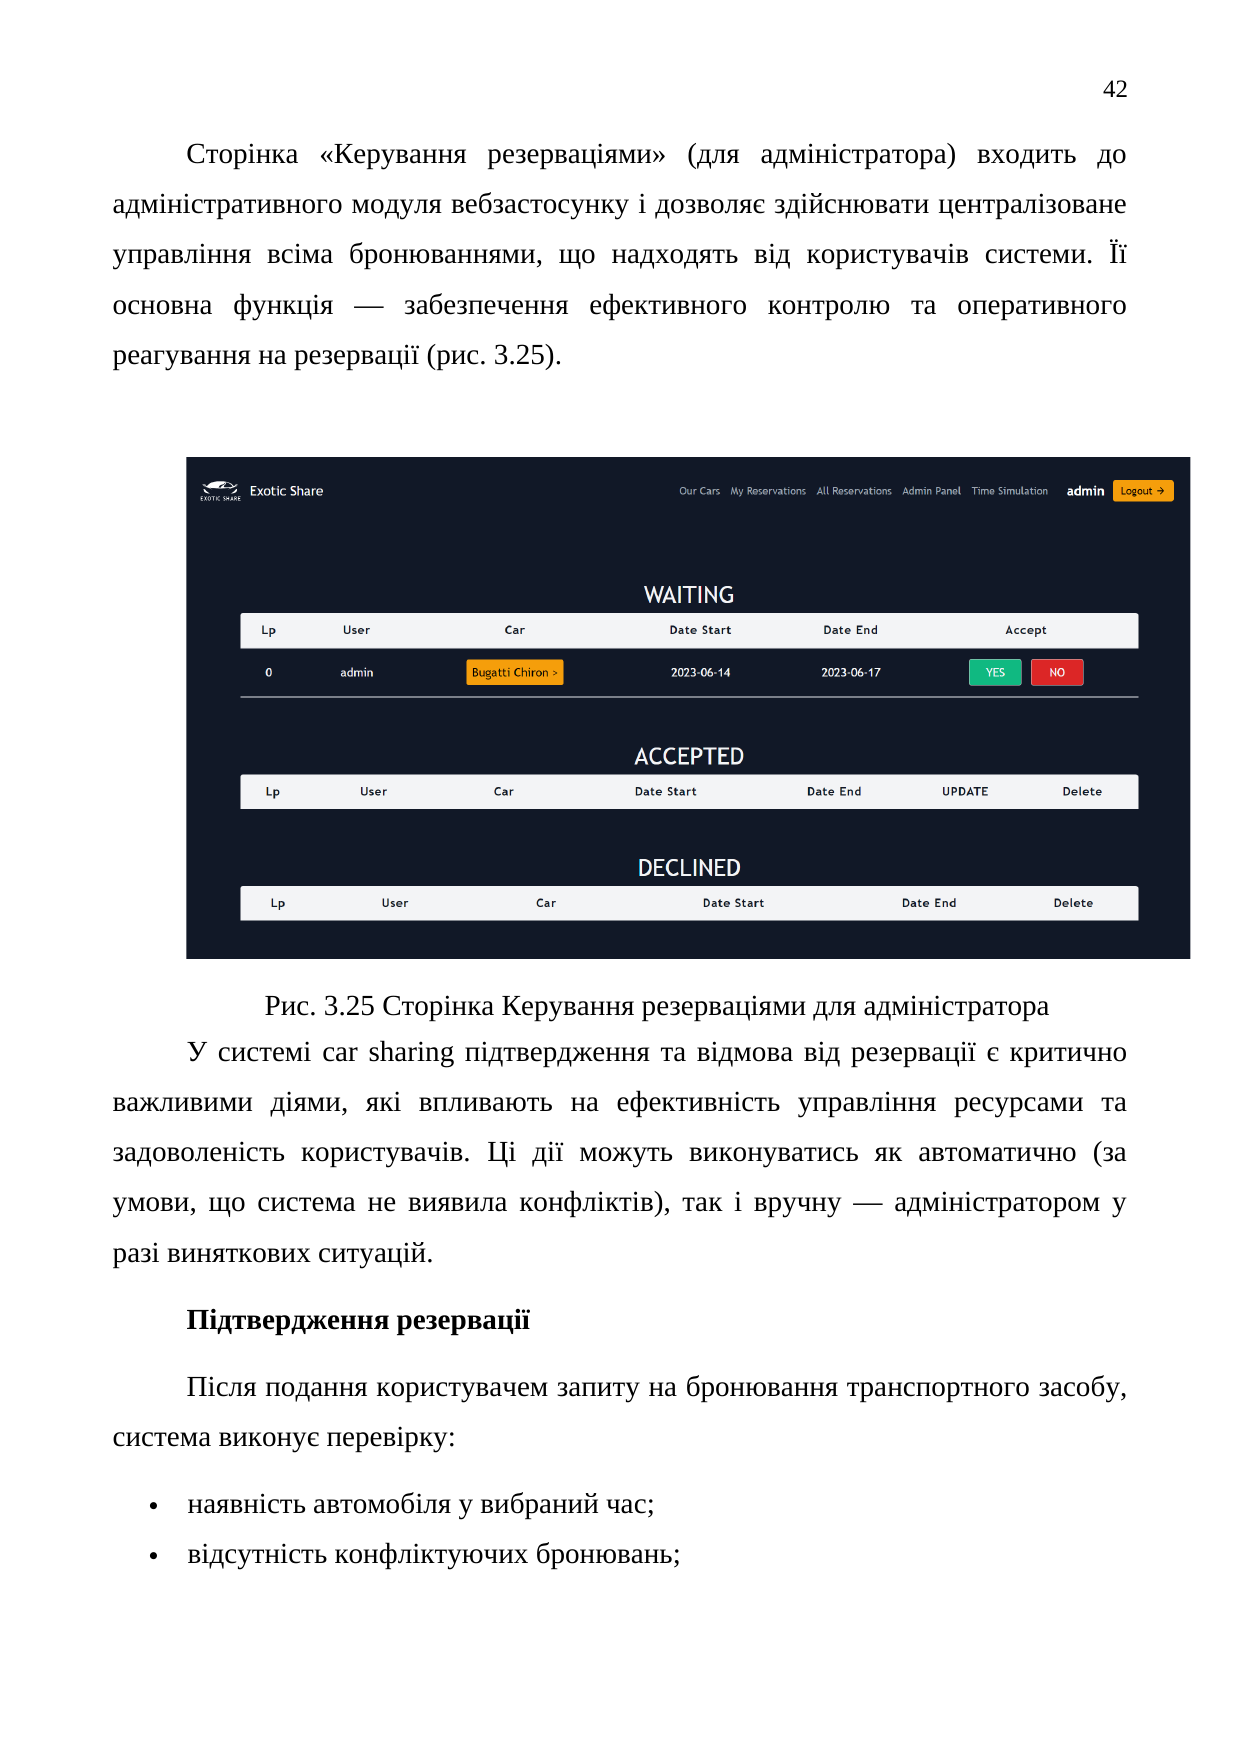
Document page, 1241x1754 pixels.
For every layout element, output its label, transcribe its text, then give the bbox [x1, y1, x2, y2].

text Після подання користувачем запиту на бронювання транспортного засобу, система виконує перевірку: [112, 1369, 1128, 1453]
list відсутність конфліктуючих бронювань; [150, 1536, 1128, 1570]
text Рис. 3.25 Сторінка Керування резерваціями для адміністратора [112, 988, 1128, 1021]
text У системі car sharing підтвердження та відмова від резервації є критично важливими діями, які впливають на ефективність управління ресурсами та задоволеність користувачів. Ці дії можуть виконуватись як автоматично (за умови, що система не виявила конфліктів), так і вручну — адміністратором у разі виняткових ситуацій. [112, 1034, 1128, 1268]
picture [186, 457, 1191, 959]
list наявність автомобіля у вибраний час; [150, 1486, 1128, 1520]
subtitle Підтвердження резервації [112, 1302, 1128, 1335]
text Сторінка «Керування резерваціями» (для адміністратора) входить до адміністративного модуля вебзастосунку і дозволяє здійснювати централізоване управління всіма бронюваннями, що надходять від користувачів системи. Її основна функція — забезпечення ефективного контролю та оперативного реагування на резервації (рис. 3.25). [112, 136, 1128, 371]
